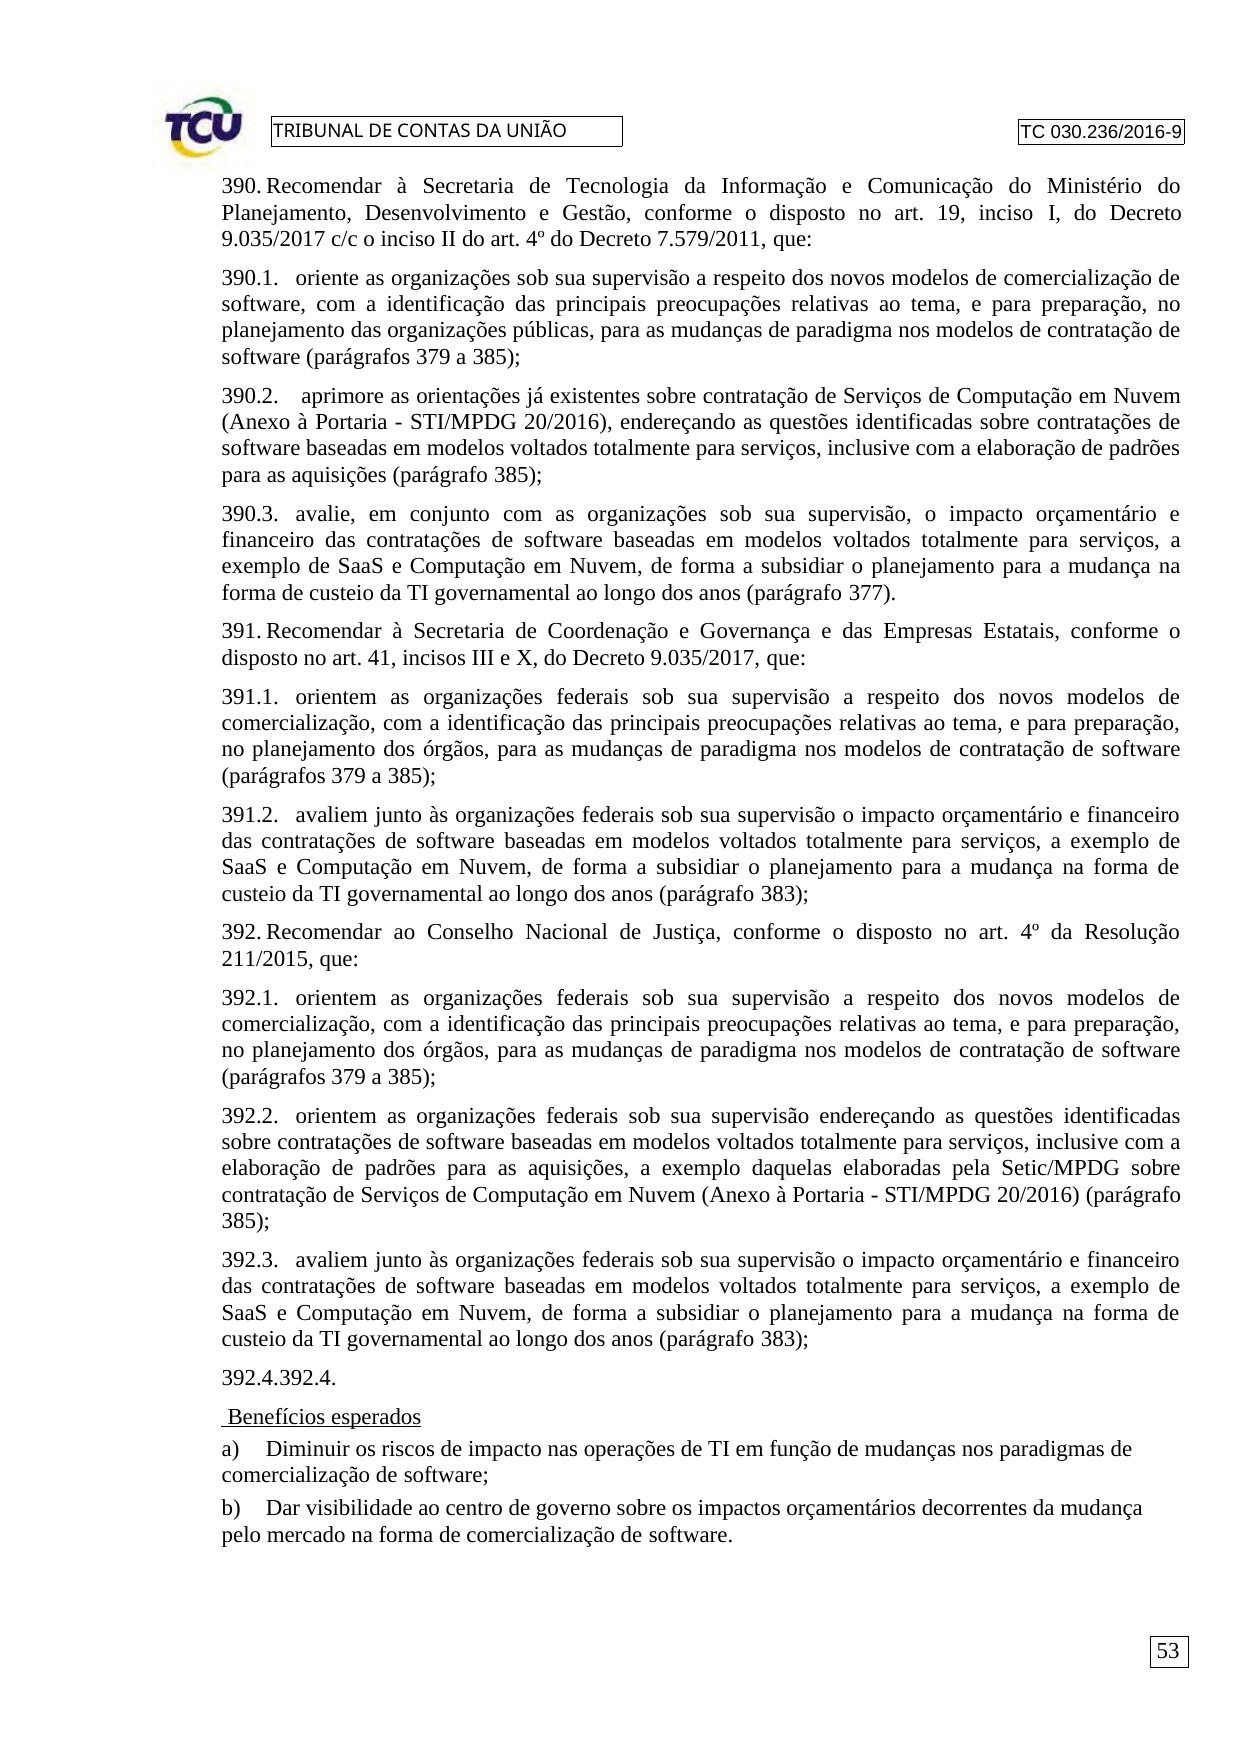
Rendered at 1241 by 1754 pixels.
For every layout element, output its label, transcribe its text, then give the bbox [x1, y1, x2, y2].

list orientem as organizações federais sob sua supervisão a respeito dos novos modelos de comercialização, com a identificação das principais preocupações relativas ao tema, e para preparação, no planejamento dos órgãos, para as mudanças de paradigma nos modelos de contratação de software (parágrafos 379 a 385); [221, 984, 1182, 1089]
list avalie, em conjunto com as organizações sob sua supervisão, o impacto orçamentário e financeiro das contratações de software baseadas em modelos voltados totalmente para serviços, a exemplo de SaaS e Computação em Nuvem, de forma a subsidiar o planejamento para a mudança na forma de custeio da TI governamental ao longo dos anos (parágrafo 377). [221, 500, 1182, 605]
list 392.4. [221, 1364, 1194, 1390]
list Recomendar ao Conselho Nacional de Justiça, conforme o disposto no art. 4º da Resolução 211/2015, que: [221, 918, 1182, 971]
list Recomendar à Secretaria de Tecnologia da Informação e Comunicação do Ministério do Planejamento, Desenvolvimento e Gestão, conforme o disposto no art. 19, inciso I, do Decreto 9.035/2017 c/c o inciso II do art. 4º do Decreto 7.579/2011, que: [221, 172, 1182, 251]
list Diminuir os riscos de impacto nas operações de TI em função de mudanças nos paradigmas de comercialização de software; [221, 1435, 1181, 1488]
picture [151, 81, 257, 172]
list orientem as organizações federais sob sua supervisão a respeito dos novos modelos de comercialização, com a identificação das principais preocupações relativas ao tema, e para preparação, no planejamento dos órgãos, para as mudanças de paradigma nos modelos de contratação de software (parágrafos 379 a 385); [221, 683, 1182, 788]
list Dar visibilidade ao centro de governo sobre os impactos orçamentários decorrentes da mudança pelo mercado na forma de comercialização de software. [221, 1494, 1182, 1547]
list avaliem junto às organizações federais sob sua supervisão o impacto orçamentário e financeiro das contratações de software baseadas em modelos voltados totalmente para serviços, a exemplo de SaaS e Computação em Nuvem, de forma a subsidiar o planejamento para a mudança na forma de custeio da TI governamental ao longo dos anos (parágrafo 383); [221, 801, 1182, 906]
list oriente as organizações sob sua supervisão a respeito dos novos modelos de comercialização de software, com a identificação das principais preocupações relativas ao tema, e para preparação, no planejamento das organizações públicas, para as mudanças de paradigma nos modelos de contratação de software (parágrafos 379 a 385); [221, 264, 1182, 369]
list aprimore as orientações já existentes sobre contratação de Serviços de Computação em Nuvem (Anexo à Portaria - STI/MPDG 20/2016), endereçando as questões identificadas sobre contratações de software baseadas em modelos voltados totalmente para serviços, inclusive com a elaboração de padrões para as aquisições (parágrafo 385); [221, 382, 1182, 487]
list orientem as organizações federais sob sua supervisão endereçando as questões identificadas sobre contratações de software baseadas em modelos voltados totalmente para serviços, inclusive com a elaboração de padrões para as aquisições, a exemplo daquelas elaboradas pela Setic/MPDG sobre contratação de Serviços de Computação em Nuvem (Anexo à Portaria - STI/MPDG 20/2016) (parágrafo 385); [221, 1102, 1182, 1233]
list avaliem junto às organizações federais sob sua supervisão o impacto orçamentário e financeiro das contratações de software baseadas em modelos voltados totalmente para serviços, a exemplo de SaaS e Computação em Nuvem, de forma a subsidiar o planejamento para a mudança na forma de custeio da TI governamental ao longo dos anos (parágrafo 383); [221, 1246, 1182, 1351]
list Recomendar à Secretaria de Coordenação e Governança e das Empresas Estatais, conforme o disposto no art. 41, incisos III e X, do Decreto 9.035/2017, que: [221, 617, 1182, 670]
text Benefícios esperados [221, 1403, 1194, 1429]
